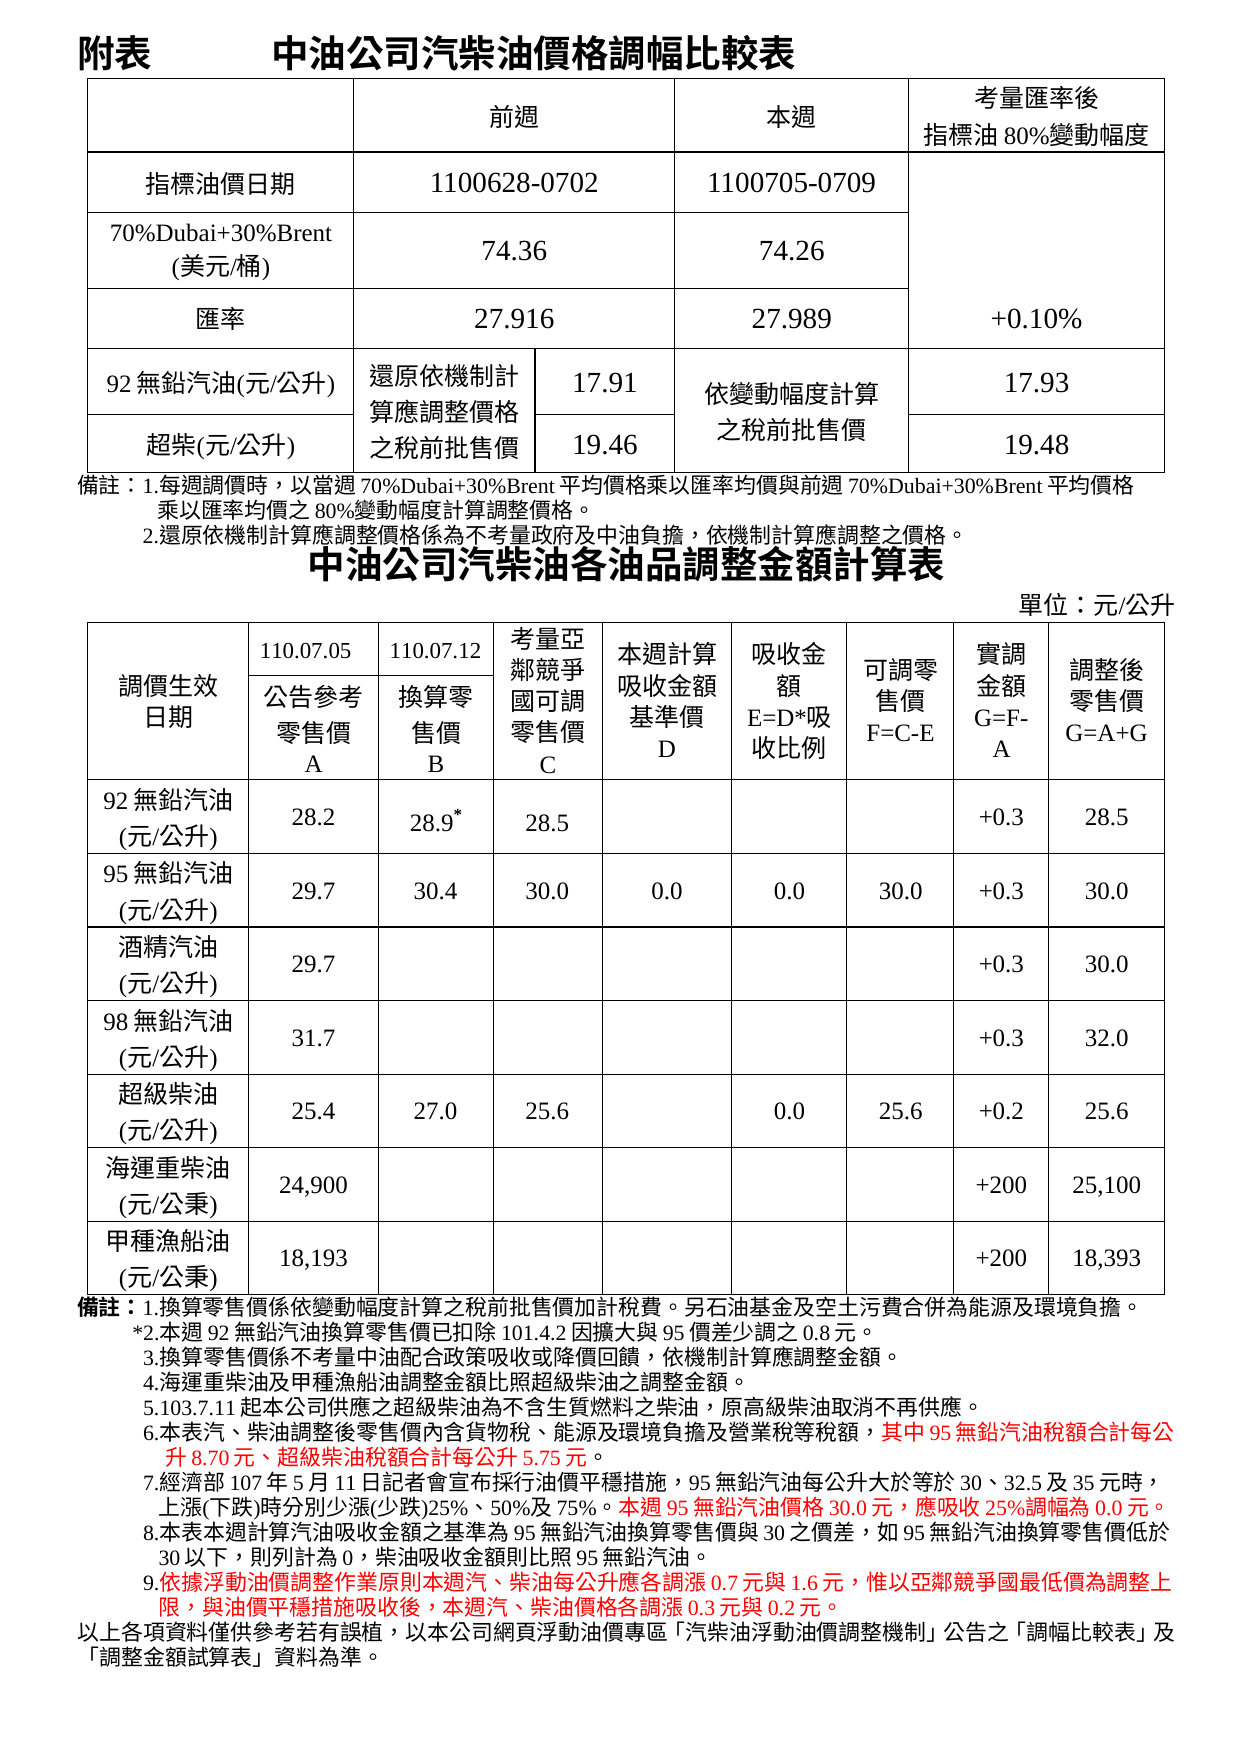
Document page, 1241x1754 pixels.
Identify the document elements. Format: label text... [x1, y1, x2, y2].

table_header 110.07.12 [379, 623, 493, 675]
table_header [88, 79, 353, 151]
table_cell 70%Dubai+30%Brent (美元/桶) [88, 213, 353, 287]
table_cell 1100705-0709 [675, 153, 908, 212]
table_cell 30.4 [379, 854, 493, 926]
table_cell 24,900 [249, 1148, 378, 1221]
table_cell [847, 928, 953, 1000]
table_cell [603, 928, 731, 1000]
table_cell 海運重柴油(元/公秉) [88, 1148, 248, 1221]
table_cell 19.46 [536, 415, 674, 472]
table_cell 18,393 [1049, 1222, 1164, 1294]
table_cell +0.10% [909, 288, 1164, 348]
table_cell [732, 928, 846, 1000]
table_cell 29.7 [249, 928, 378, 1000]
table_cell 25,100 [1049, 1148, 1164, 1221]
text 中油公司汽柴油各油品調整金額計算表 [77, 548, 1175, 586]
table_cell 31.7 [249, 1001, 378, 1073]
table_cell 25.4 [249, 1075, 378, 1147]
table_cell [847, 780, 953, 853]
table_cell 32.0 [1049, 1001, 1164, 1073]
table_cell 30.0 [1049, 854, 1164, 926]
table_cell [732, 1222, 846, 1294]
table_header 本週 [675, 79, 908, 151]
table_cell +0.2 [954, 1075, 1048, 1147]
table_cell 30.0 [847, 854, 953, 926]
table_cell [379, 1001, 493, 1073]
table_cell 92無鉛汽油(元/公升) [88, 780, 248, 853]
table_cell 公告參考零售價 A [249, 676, 378, 779]
text 單位：元/公升 [77, 586, 1175, 622]
table_header 本週計算吸收金額基準價 D [603, 623, 731, 779]
table_header 吸收金額 E=D*吸收比例 [732, 623, 846, 779]
table_cell 17.91 [536, 349, 674, 414]
text *2.本週92無鉛汽油換算零售價已扣除101.4.2因擴大與95價差少調之0.8元。 [113, 1320, 1175, 1345]
table_cell 超柴(元/公升) [88, 415, 353, 472]
text 7.經濟部107年5月11日記者會宣布採行油價平穩措施，95無鉛汽油每公升大於等於30、32.5及35元時，上漲(下跌)時分別少漲(少跌)25%、50%及75%。本週95無鉛汽油價格30.0元，應吸收25%調幅為0.0元。 [143, 1470, 1175, 1520]
table_cell 超級柴油 (元/公升) [88, 1075, 248, 1147]
text 乘以匯率均價之80%變動幅度計算調整價格。 [157, 498, 1175, 523]
table_cell 74.26 [675, 213, 908, 287]
text 6.本表汽、柴油調整後零售價內含貨物稅、能源及環境負擔及營業稅等稅額，其中95無鉛汽油稅額合計每公升8.70元、超級柴油稅額合計每公升5.75元。 [143, 1420, 1175, 1470]
table_cell +200 [954, 1222, 1048, 1294]
table_cell 28.5 [1049, 780, 1164, 853]
table_cell [494, 1148, 602, 1221]
table_cell [603, 1148, 731, 1221]
table_cell [732, 1148, 846, 1221]
table_cell [603, 1222, 731, 1294]
text 附表 中油公司汽柴油價格調幅比較表 [77, 24, 1175, 78]
table_header 調價生效 日期 [88, 623, 248, 779]
table_cell +0.3 [954, 780, 1048, 853]
table_cell [494, 928, 602, 1000]
text 8.本表本週計算汽油吸收金額之基準為95無鉛汽油換算零售價與30之價差，如95無鉛汽油換算零售價低於30以下，則列計為0，柴油吸收金額則比照95無鉛汽油。 [143, 1520, 1175, 1570]
table_cell 74.36 [354, 213, 674, 287]
table_cell 28.9* [379, 780, 493, 853]
text 備註：1.換算零售價係依變動幅度計算之稅前批售價加計稅費。另石油基金及空土污費合併為能源及環境負擔。 [77, 1295, 1175, 1320]
table_cell [909, 212, 1164, 287]
table_cell 29.7 [249, 854, 378, 926]
table_cell 還原依機制計算應調整價格之稅前批售價 [354, 349, 534, 472]
table_cell +0.3 [954, 854, 1048, 926]
table_header 前週 [354, 79, 674, 151]
table_header 可調零售價 F=C-E [847, 623, 953, 779]
text 9.依據浮動油價調整作業原則本週汽、柴油每公升應各調漲0.7元與1.6元，惟以亞鄰競爭國最低價為調整上限，與油價平穩措施吸收後，本週汽、柴油價格各調漲0.3元與0.2元。 [143, 1570, 1175, 1620]
table_cell [494, 1222, 602, 1294]
table_header 調整後 零售價 G=A+G [1049, 623, 1164, 779]
table_cell 依變動幅度計算 之稅前批售價 [675, 349, 908, 472]
table_header 110.07.05 [249, 623, 378, 675]
table_cell [847, 1222, 953, 1294]
table_cell 28.5 [494, 780, 602, 853]
table_cell 換算零售價 B [379, 676, 493, 779]
table_cell 0.0 [732, 1075, 846, 1147]
table_cell 30.0 [494, 854, 602, 926]
table_cell 95無鉛汽油(元/公升) [88, 854, 248, 926]
table_cell [494, 1001, 602, 1073]
table_cell [603, 1075, 731, 1147]
table_cell 0.0 [603, 854, 731, 926]
text 備註：1.每週調價時，以當週70%Dubai+30%Brent平均價格乘以匯率均價與前週70%Dubai+30%Brent平均價格 [77, 473, 1175, 498]
table_cell [379, 1222, 493, 1294]
table_cell +200 [954, 1148, 1048, 1221]
table_cell 92無鉛汽油(元/公升) [88, 349, 353, 414]
table_cell 30.0 [1049, 928, 1164, 1000]
text 5.103.7.11起本公司供應之超級柴油為不含生質燃料之柴油，原高級柴油取消不再供應。 [143, 1395, 1175, 1420]
table_cell 指標油價日期 [88, 153, 353, 212]
table_cell 甲種漁船油(元/公秉) [88, 1222, 248, 1294]
text 3.換算零售價係不考量中油配合政策吸收或降價回饋，依機制計算應調整金額。 [143, 1345, 1175, 1370]
table_cell 匯率 [88, 289, 353, 348]
table_cell 1100628-0702 [354, 153, 674, 212]
table_cell 25.6 [494, 1075, 602, 1147]
table_cell 98無鉛汽油(元/公升) [88, 1001, 248, 1073]
table_header 實調 金額 G=F-A [954, 623, 1048, 779]
table_cell +0.3 [954, 1001, 1048, 1073]
text 2.還原依機制計算應調整價格係為不考量政府及中油負擔，依機制計算應調整之價格。 [77, 523, 1175, 548]
table_cell 27.0 [379, 1075, 493, 1147]
table_cell 18,193 [249, 1222, 378, 1294]
table_cell [732, 1001, 846, 1073]
table_cell [732, 780, 846, 853]
table_cell [603, 780, 731, 853]
table_cell +0.3 [954, 928, 1048, 1000]
table_cell [847, 1001, 953, 1073]
table_cell 27.989 [675, 289, 908, 348]
table_cell 25.6 [847, 1075, 953, 1147]
table_cell 0.0 [732, 854, 846, 926]
table_cell 27.916 [354, 289, 674, 348]
table_cell [379, 1148, 493, 1221]
table_cell 25.6 [1049, 1075, 1164, 1147]
table_cell [379, 928, 493, 1000]
table_cell 19.48 [909, 415, 1164, 472]
text 以上各項資料僅供參考若有誤植，以本公司網頁浮動油價專區「汽柴油浮動油價調整機制」公告之「調幅比較表」及「調整金額試算表」資料為準。 [77, 1620, 1175, 1670]
table_cell 28.2 [249, 780, 378, 853]
table_cell 酒精汽油 (元/公升) [88, 928, 248, 1000]
table_header 考量匯率後 指標油80%變動幅度 [909, 79, 1164, 151]
table_cell [603, 1001, 731, 1073]
text 4.海運重柴油及甲種漁船油調整金額比照超級柴油之調整金額。 [143, 1370, 1175, 1395]
table_header 考量亞鄰競爭國可調零售價 C [494, 623, 602, 779]
table_cell [909, 153, 1164, 212]
table_cell 17.93 [909, 349, 1164, 414]
table_cell [847, 1148, 953, 1221]
